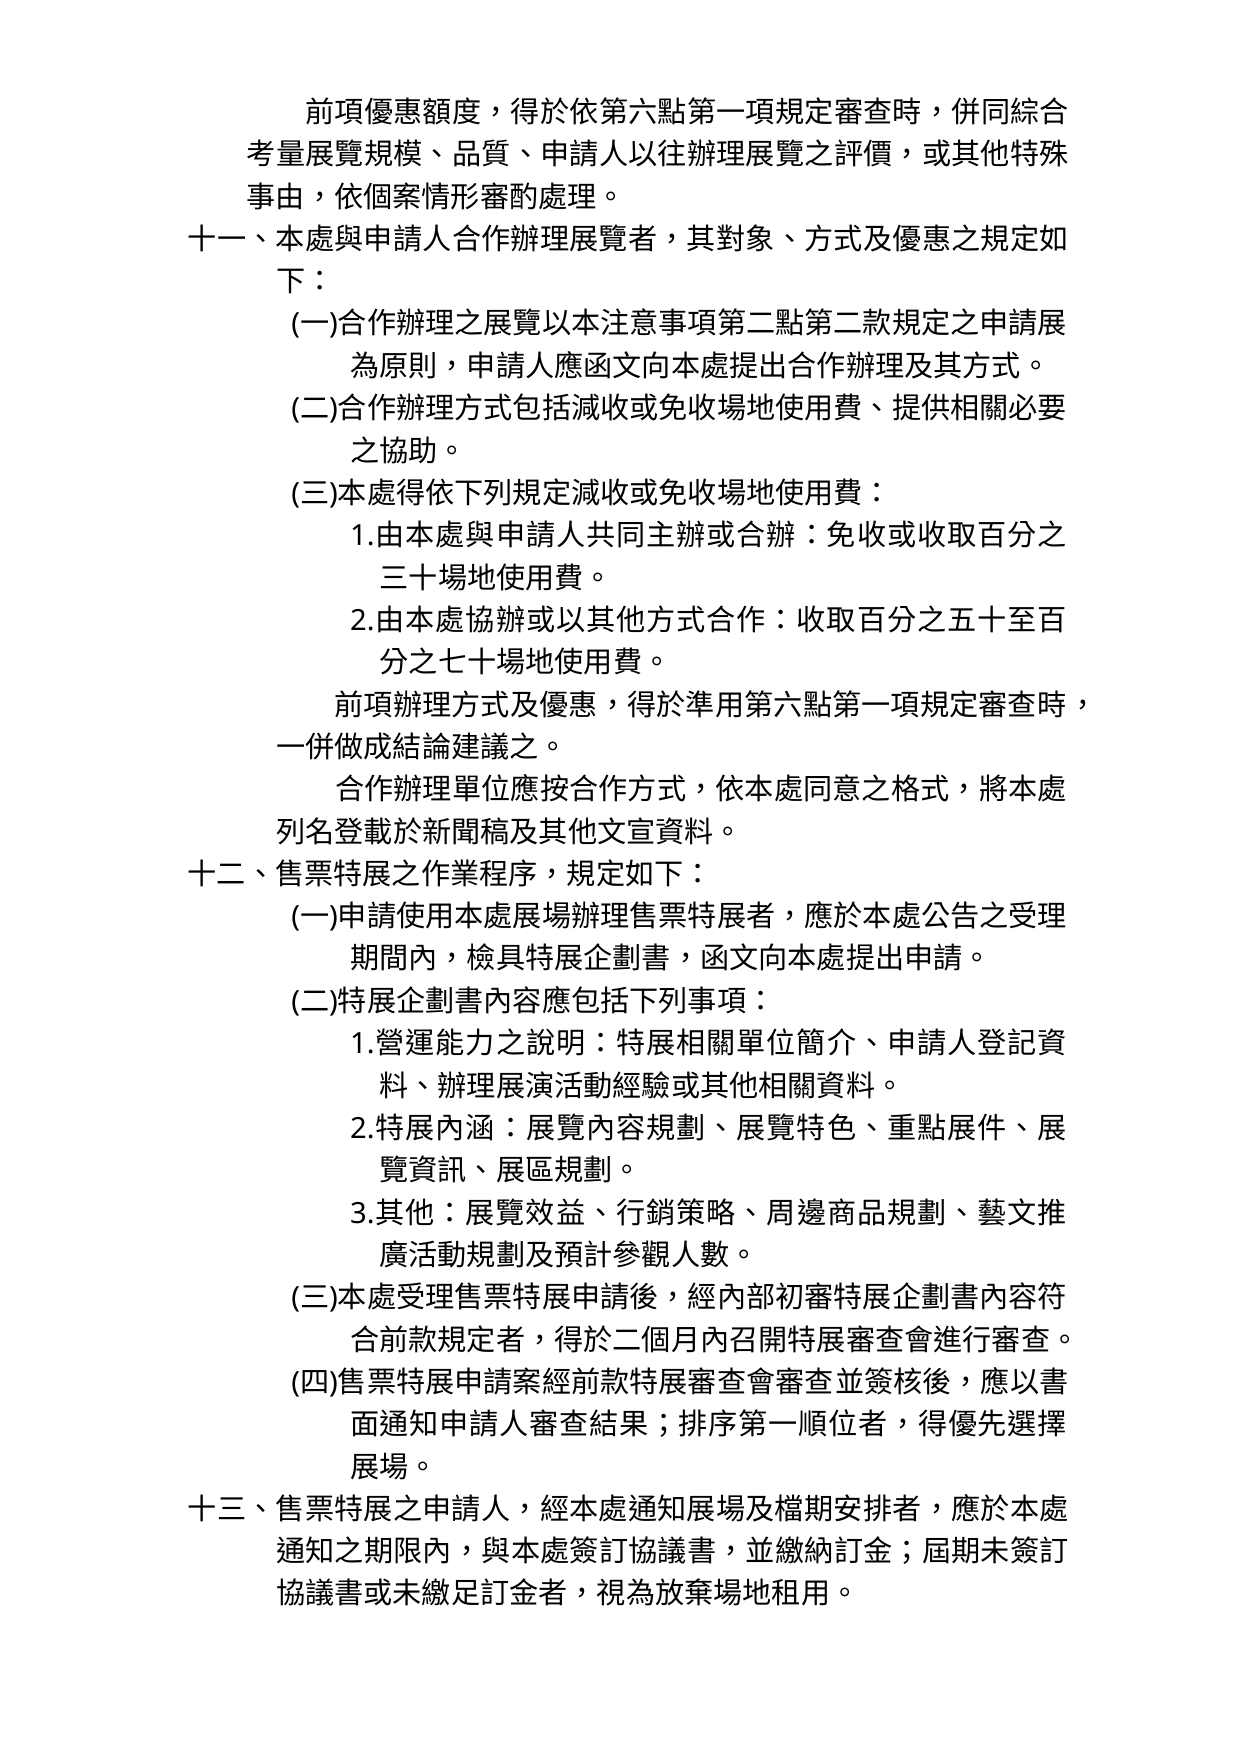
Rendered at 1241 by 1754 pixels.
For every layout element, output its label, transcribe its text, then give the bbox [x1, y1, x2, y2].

text 3.其他：展覽效益、行銷策略、周邊商品規劃、藝文推廣活動規劃及預計參觀人數。 [350, 1189, 1069, 1274]
text 十一、本處與申請人合作辦理展覽者，其對象、方式及優惠之規定如下： [187, 216, 1069, 300]
text (四)售票特展申請案經前款特展審查會審查並簽核後，應以書面通知申請人審查結果；排序第一順位者，得優先選擇展場。 [291, 1358, 1069, 1486]
text (二)合作辦理方式包括減收或免收場地使用費、提供相關必要之協助。 [291, 385, 1069, 469]
text 2.由本處協辦或以其他方式合作：收取百分之五十至百分之七十場地使用費。 [350, 597, 1069, 681]
text 十三、售票特展之申請人，經本處通知展場及檔期安排者，應於本處通知之期限內，與本處簽訂協議書，並繳納訂金；屆期未簽訂協議書或未繳足訂金者，視為放棄場地租用。 [187, 1486, 1069, 1612]
text 2.特展內涵：展覽內容規劃、展覽特色、重點展件、展覽資訊、展區規劃。 [350, 1104, 1069, 1189]
text 十二、售票特展之作業程序，規定如下： [187, 850, 1069, 893]
text (一)合作辦理之展覽以本注意事項第二點第二款規定之申請展為原則，申請人應函文向本處提出合作辦理及其方式。 [291, 300, 1069, 385]
text (三)本處得依下列規定減收或免收場地使用費： [291, 469, 1069, 512]
text (三)本處受理售票特展申請後，經內部初審特展企劃書內容符合前款規定者，得於二個月內召開特展審查會進行審查。 [291, 1274, 1069, 1358]
text 合作辦理單位應按合作方式，依本處同意之格式，將本處列名登載於新聞稿及其他文宣資料。 [276, 766, 1069, 850]
text 1.營運能力之說明：特展相關單位簡介、申請人登記資料、辦理展演活動經驗或其他相關資料。 [350, 1020, 1069, 1104]
text (一)申請使用本處展場辦理售票特展者，應於本處公告之受理期間內，檢具特展企劃書，函文向本處提出申請。 [291, 893, 1069, 977]
text 1.由本處與申請人共同主辦或合辦：免收或收取百分之三十場地使用費。 [350, 512, 1069, 597]
text 前項辦理方式及優惠，得於準用第六點第一項規定審查時，一併做成結論建議之。 [276, 681, 1069, 766]
text 前項優惠額度，得於依第六點第一項規定審查時，併同綜合考量展覽規模、品質、申請人以往辦理展覽之評價，或其他特殊事由，依個案情形審酌處理。 [246, 89, 1069, 216]
text (二)特展企劃書內容應包括下列事項： [291, 977, 1069, 1020]
